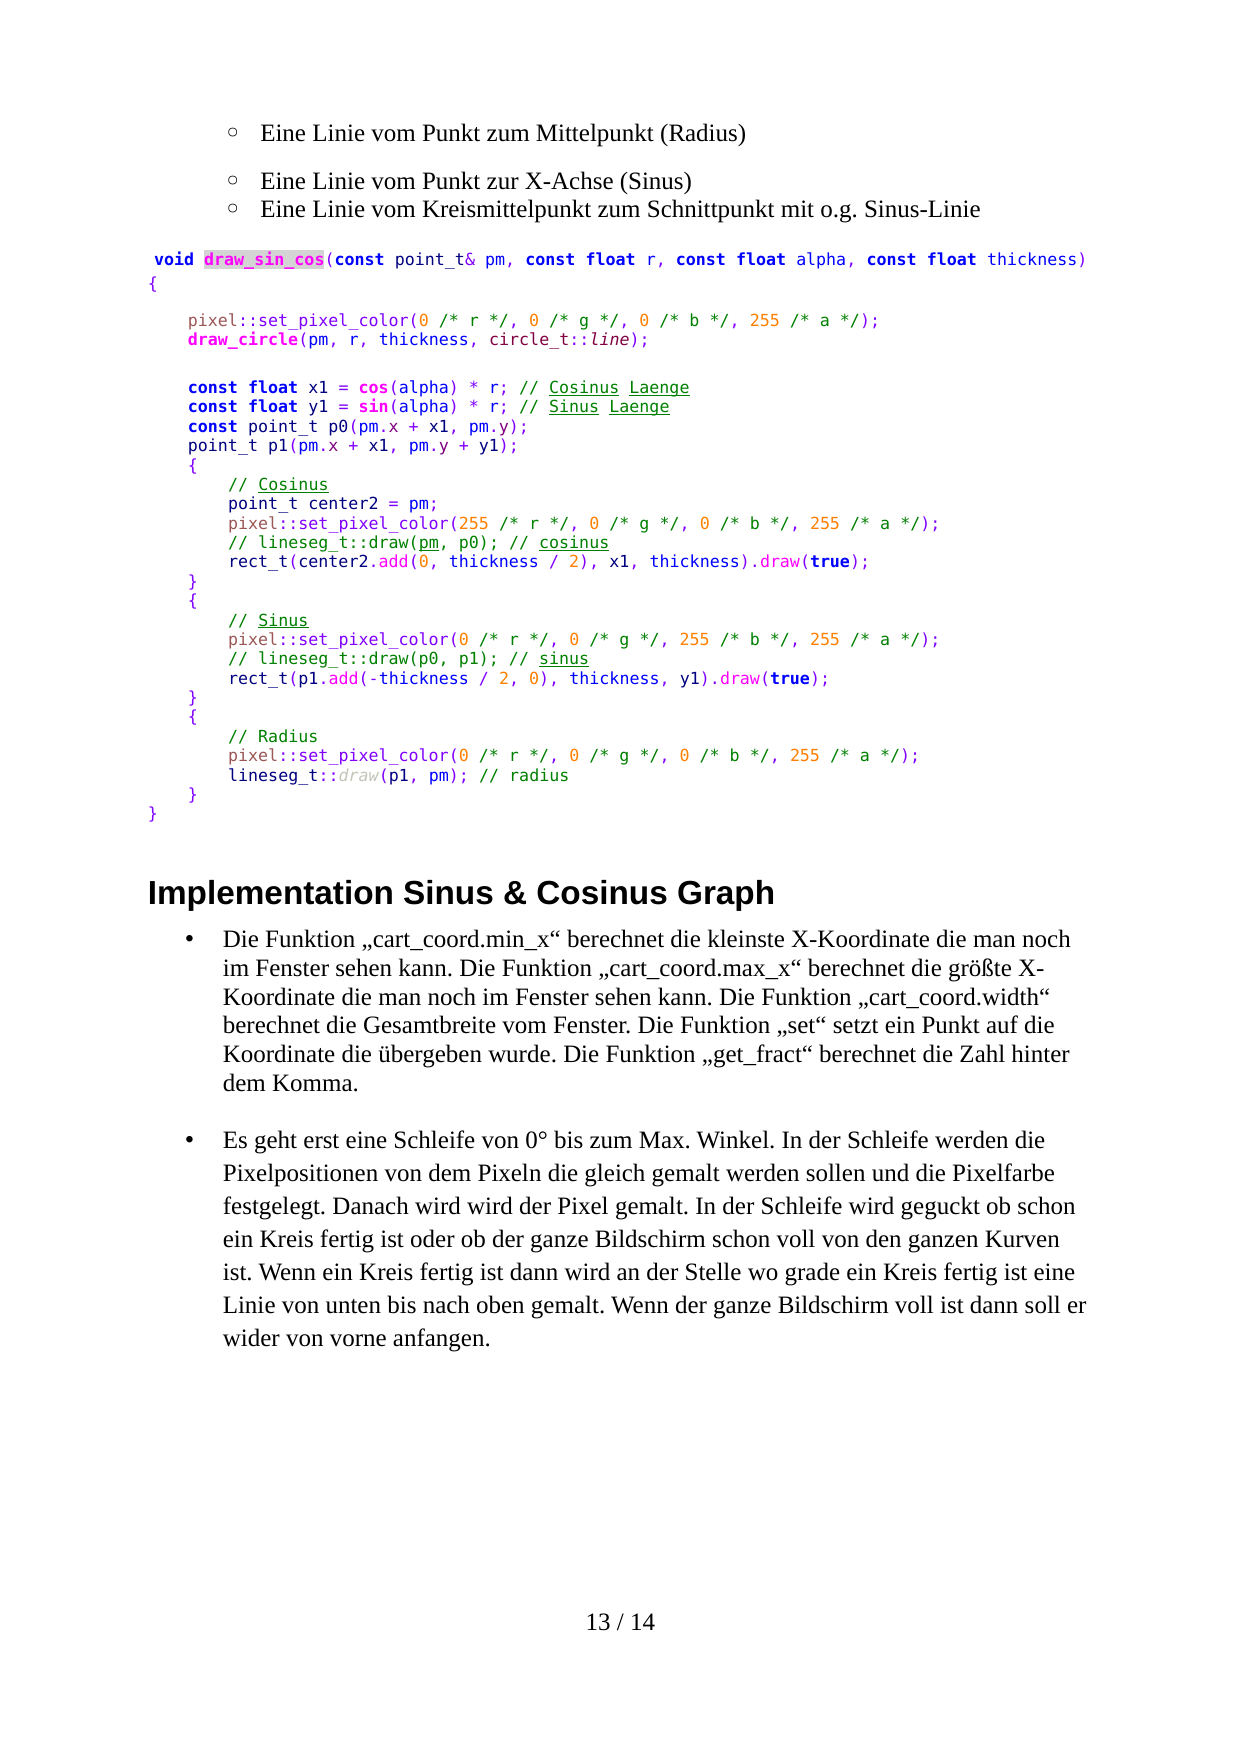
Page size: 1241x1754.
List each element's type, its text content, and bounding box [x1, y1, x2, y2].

text const float y1 = sin(alpha) * r; // Sinus Laenge [148, 397, 1093, 417]
text // lineseg_t::draw(p0, p1); // sinus [148, 649, 1093, 668]
text { [148, 707, 1093, 727]
text pixel::set_pixel_color(0 /* r */, 0 /* g */, 0 /* b */, 255 /* a */); [148, 746, 1093, 765]
text rect_t(center2.add(0, thickness / 2), x1, thickness).draw(true); [148, 552, 1093, 572]
list Eine Linie vom Punkt zum Mittelpunkt (Radius) [223, 118, 1093, 147]
subtitle Implementation Sinus & Cosinus Graph [148, 873, 1093, 912]
list Eine Linie vom Kreismittelpunkt zum Schnittpunkt mit o.g. Sinus-Linie [223, 194, 1093, 223]
text pixel::set_pixel_color(0 /* r */, 0 /* g */, 255 /* b */, 255 /* a */); [148, 630, 1093, 649]
text // lineseg_t::draw(pm, p0); // cosinus [148, 533, 1093, 552]
text draw_circle(pm, r, thickness, circle_t::line); [148, 330, 1093, 349]
text // Radius [148, 727, 1093, 746]
text rect_t(p1.add(-thickness / 2, 0), thickness, y1).draw(true); [148, 668, 1093, 688]
text const point_t p0(pm.x + x1, pm.y); [148, 417, 1093, 436]
text point_t center2 = pm; [148, 494, 1093, 513]
text lineseg_t::draw(p1, pm); // radius [148, 765, 1093, 785]
text { [148, 455, 1093, 475]
text void draw_sin_cos(const point_t& pm, const float r, const float alpha, const float thickness){ [148, 242, 1093, 293]
list Die Funktion „cart_coord.min_x“ berechnet die kleinste X-Koordinate die man noch im Fenster sehen kann. Die Funktion „cart_coord.max_x“ berechnet die größte X-Koordinate die man noch im Fenster sehen kann. Die Funktion „cart_coord.width“ berechnet die Gesamtbreite vom Fenster. Die Funktion „set“ setzt ein Punkt auf die Koordinate die übergeben wurde. Die Funktion „get_fract“ berechnet die Zahl hinter dem Komma. [185, 924, 1093, 1097]
text pixel::set_pixel_color(255 /* r */, 0 /* g */, 0 /* b */, 255 /* a */); [148, 513, 1093, 533]
text } [148, 785, 1093, 804]
text } [148, 688, 1093, 707]
text } [148, 572, 1093, 591]
list Es geht erst eine Schleife von 0° bis zum Max. Winkel. In der Schleife werden die Pixelpositionen von dem Pixeln die gleich gemalt werden sollen und die Pixelfarbe festgelegt. Danach wird wird der Pixel gemalt. In der Schleife wird geguckt ob schon ein Kreis fertig ist oder ob der ganze Bildschirm schon voll von den ganzen Kurven ist. Wenn ein Kreis fertig ist dann wird an der Stelle wo grade ein Kreis fertig ist eine Linie von unten bis nach oben gemalt. Wenn der ganze Bildschirm voll ist dann soll er wider von vorne anfangen. [185, 1125, 1093, 1352]
text } [148, 804, 1093, 823]
list Eine Linie vom Punkt zur X-Achse (Sinus) [223, 166, 1093, 194]
text const float x1 = cos(alpha) * r; // Cosinus Laenge [148, 378, 1093, 397]
text point_t p1(pm.x + x1, pm.y + y1); [148, 436, 1093, 455]
text pixel::set_pixel_color(0 /* r */, 0 /* g */, 0 /* b */, 255 /* a */); [148, 310, 1093, 330]
text { [148, 591, 1093, 610]
text // Cosinus [148, 475, 1093, 494]
text // Sinus [148, 610, 1093, 630]
